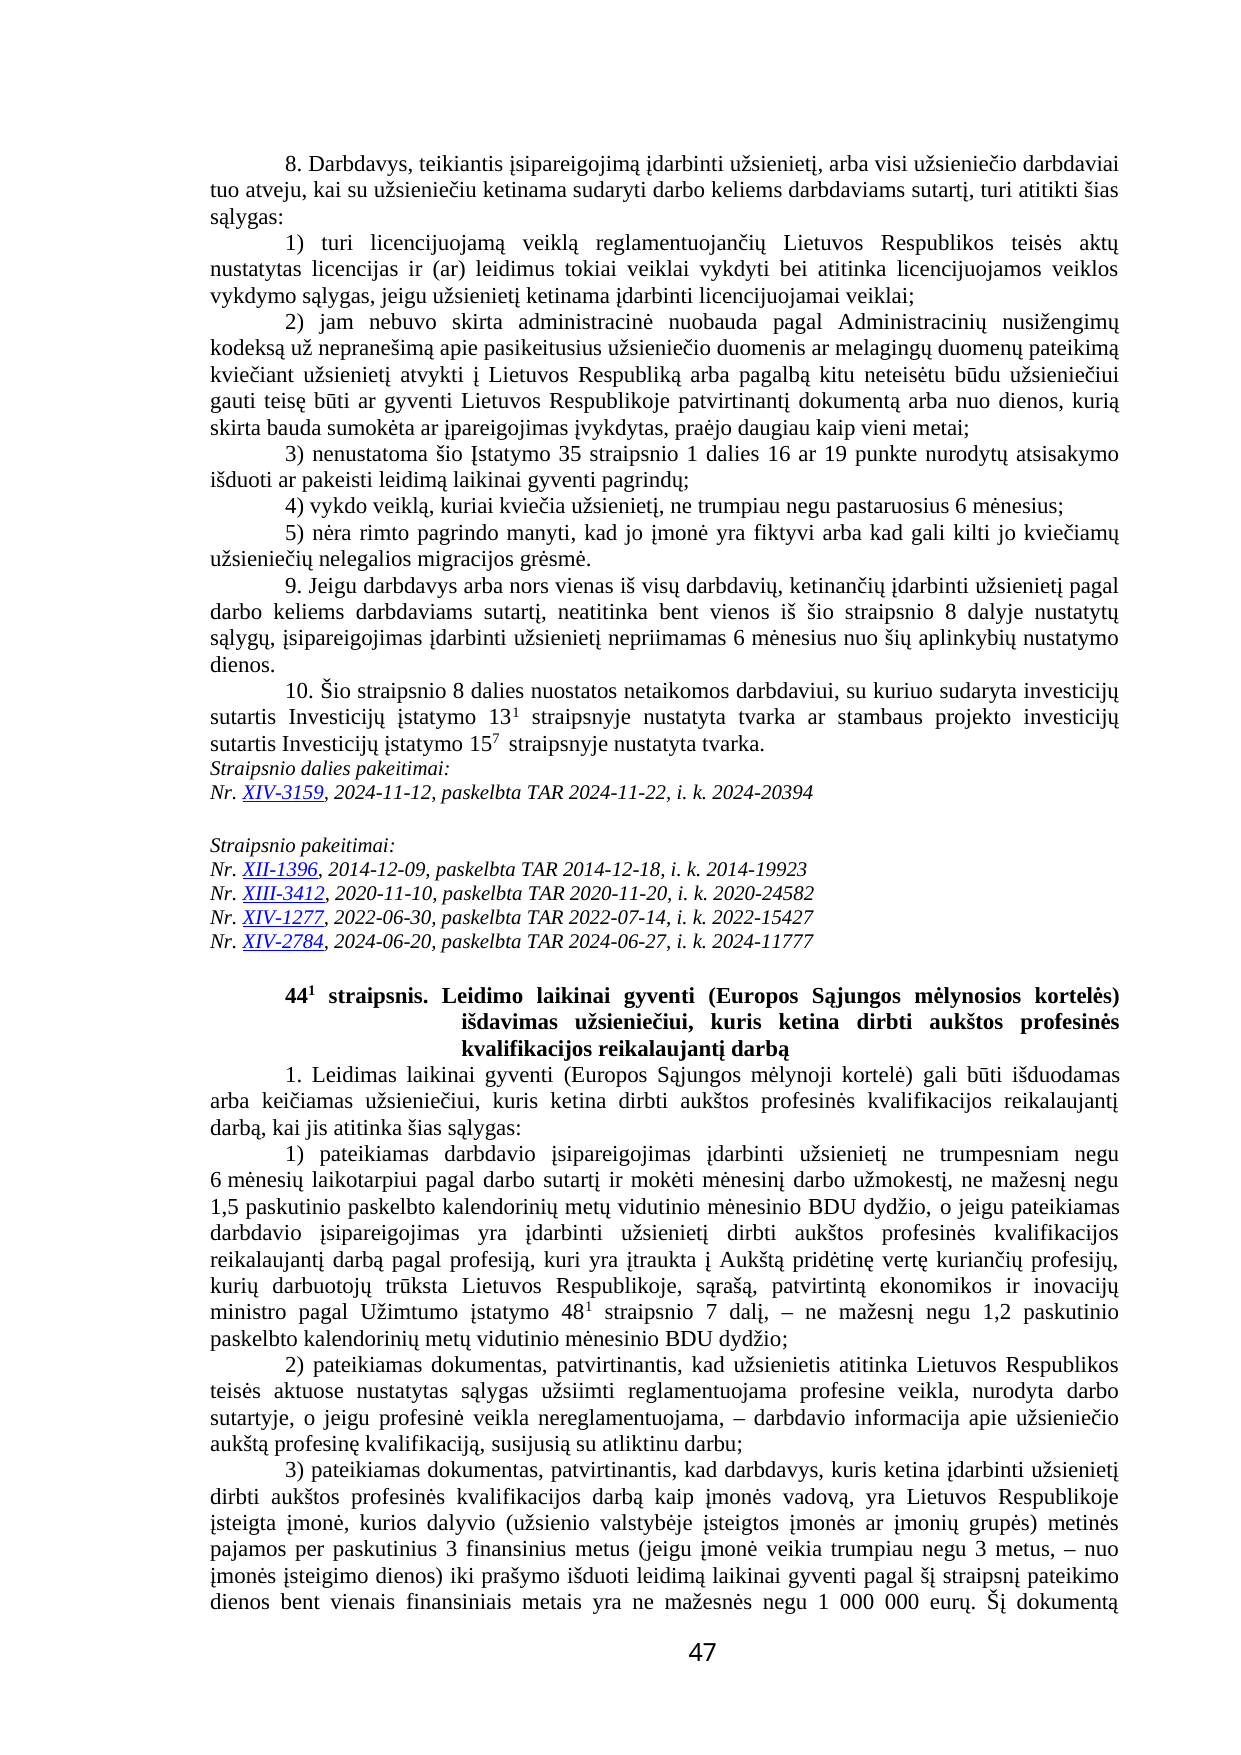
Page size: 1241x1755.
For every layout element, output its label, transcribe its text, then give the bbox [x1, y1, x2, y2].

text 1. Leidimas laikinai gyventi (Europos Sąjungos mėlynoji kortelė) gali būti išduodamas arba keičiamas užsieniečiui, kuris ketina dirbti aukštos profesinės kvalifikacijos reikalaujantį darbą, kai jis atitinka šias sąlygas: [210, 1061, 1120, 1140]
text 3) nenustatoma šio Įstatymo 35 straipsnio 1 dalies 16 ar 19 punkte nurodytų atsisakymo išduoti ar pakeisti leidimą laikinai gyventi pagrindų; [210, 440, 1120, 493]
text 441 straipsnis. Leidimo laikinai gyventi (Europos Sąjungos mėlynosios kortelės) išdavimas užsieniečiui, kuris ketina dirbti aukštos profesinės kvalifikacijos reikalaujantį darbą [285, 982, 1120, 1061]
text Nr. XIV-1277, 2022-06-30, paskelbta TAR 2022-07-14, i. k. 2022-15427 [210, 905, 1120, 929]
text 1) turi licencijuojamą veiklą reglamentuojančių Lietuvos Respublikos teisės aktų nustatytas licencijas ir (ar) leidimus tokiai veiklai vykdyti bei atitinka licencijuojamos veiklos vykdymo sąlygas, jeigu užsienietį ketinama įdarbinti licencijuojamai veiklai; [210, 229, 1120, 308]
text 8. Darbdavys, teikiantis įsipareigojimą įdarbinti užsienietį, arba visi užsieniečio darbdaviai tuo atveju, kai su užsieniečiu ketinama sudaryti darbo keliems darbdaviams sutartį, turi atitikti šias sąlygas: [210, 150, 1120, 229]
text 10. Šio straipsnio 8 dalies nuostatos netaikomos darbdaviui, su kuriuo sudaryta investicijų sutartis Investicijų įstatymo 131 straipsnyje nustatyta tvarka ar stambaus projekto investicijų sutartis Investicijų įstatymo 157 straipsnyje nustatyta tvarka. [210, 677, 1120, 756]
text 4) vykdo veiklą, kuriai kviečia užsienietį, ne trumpiau negu pastaruosius 6 mėnesius; [210, 493, 1120, 519]
text 1) pateikiamas darbdavio įsipareigojimas įdarbinti užsienietį ne trumpesniam negu 6 mėnesių laikotarpiui pagal darbo sutartį ir mokėti mėnesinį darbo užmokestį, ne mažesnį negu 1,5 paskutinio paskelbto kalendorinių metų vidutinio mėnesinio BDU dydžio, o jeigu pateikiamas darbdavio įsipareigojimas yra įdarbinti užsienietį dirbti aukštos profesinės kvalifikacijos reikalaujantį darbą pagal profesiją, kuri yra įtraukta į Aukštą pridėtinę vertę kuriančių profesijų, kurių darbuotojų trūksta Lietuvos Respublikoje, sąrašą, patvirtintą ekonomikos ir inovacijų ministro pagal Užimtumo įstatymo 481 straipsnio 7 dalį, – ne mažesnį negu 1,2 paskutinio paskelbto kalendorinių metų vidutinio mėnesinio BDU dydžio; [210, 1140, 1120, 1351]
text Nr. XII-1396, 2014-12-09, paskelbta TAR 2014-12-18, i. k. 2014-19923 [210, 857, 1120, 881]
text Nr. XIV-3159, 2024-11-12, paskelbta TAR 2024-11-22, i. k. 2024-20394 [210, 780, 1120, 804]
text 5) nėra rimto pagrindo manyti, kad jo įmonė yra fiktyvi arba kad gali kilti jo kviečiamų užsieniečių nelegalios migracijos grėsmė. [210, 519, 1120, 572]
text Nr. XIV-2784, 2024-06-20, paskelbta TAR 2024-06-27, i. k. 2024-11777 [210, 929, 1120, 953]
text Straipsnio pakeitimai: [210, 833, 1120, 857]
text 2) pateikiamas dokumentas, patvirtinantis, kad užsienietis atitinka Lietuvos Respublikos teisės aktuose nustatytas sąlygas užsiimti reglamentuojama profesine veikla, nurodyta darbo sutartyje, o jeigu profesinė veikla nereglamentuojama, – darbdavio informacija apie užsieniečio aukštą profesinę kvalifikaciją, susijusią su atliktinu darbu; [210, 1351, 1120, 1456]
text Nr. XIII-3412, 2020-11-10, paskelbta TAR 2020-11-20, i. k. 2020-24582 [210, 881, 1120, 905]
text 2) jam nebuvo skirta administracinė nuobauda pagal Administracinių nusižengimų kodeksą už nepranešimą apie pasikeitusius užsieniečio duomenis ar melagingų duomenų pateikimą kviečiant užsienietį atvykti į Lietuvos Respubliką arba pagalbą kitu neteisėtu būdu užsieniečiui gauti teisę būti ar gyventi Lietuvos Respublikoje patvirtinantį dokumentą arba nuo dienos, kurią skirta bauda sumokėta ar įpareigojimas įvykdytas, praėjo daugiau kaip vieni metai; [210, 308, 1120, 440]
text 9. Jeigu darbdavys arba nors vienas iš visų darbdavių, ketinančių įdarbinti užsienietį pagal darbo keliems darbdaviams sutartį, neatitinka bent vienos iš šio straipsnio 8 dalyje nustatytų sąlygų, įsipareigojimas įdarbinti užsienietį nepriimamas 6 mėnesius nuo šių aplinkybių nustatymo dienos. [210, 572, 1120, 677]
text Straipsnio dalies pakeitimai: [210, 756, 1120, 780]
text 3) pateikiamas dokumentas, patvirtinantis, kad darbdavys, kuris ketina įdarbinti užsienietį dirbti aukštos profesinės kvalifikacijos darbą kaip įmonės vadovą, yra Lietuvos Respublikoje įsteigta įmonė, kurios dalyvio (užsienio valstybėje įsteigtos įmonės ar įmonių grupės) metinės pajamos per paskutinius 3 finansinius metus (jeigu įmonė veikia trumpiau negu 3 metus, – nuo įmonės įsteigimo dienos) iki prašymo išduoti leidimą laikinai gyventi pagal šį straipsnį pateikimo dienos bent vienais finansiniais metais yra ne mažesnės negu 1 000 000 eurų. Šį dokumentą [210, 1456, 1120, 1614]
